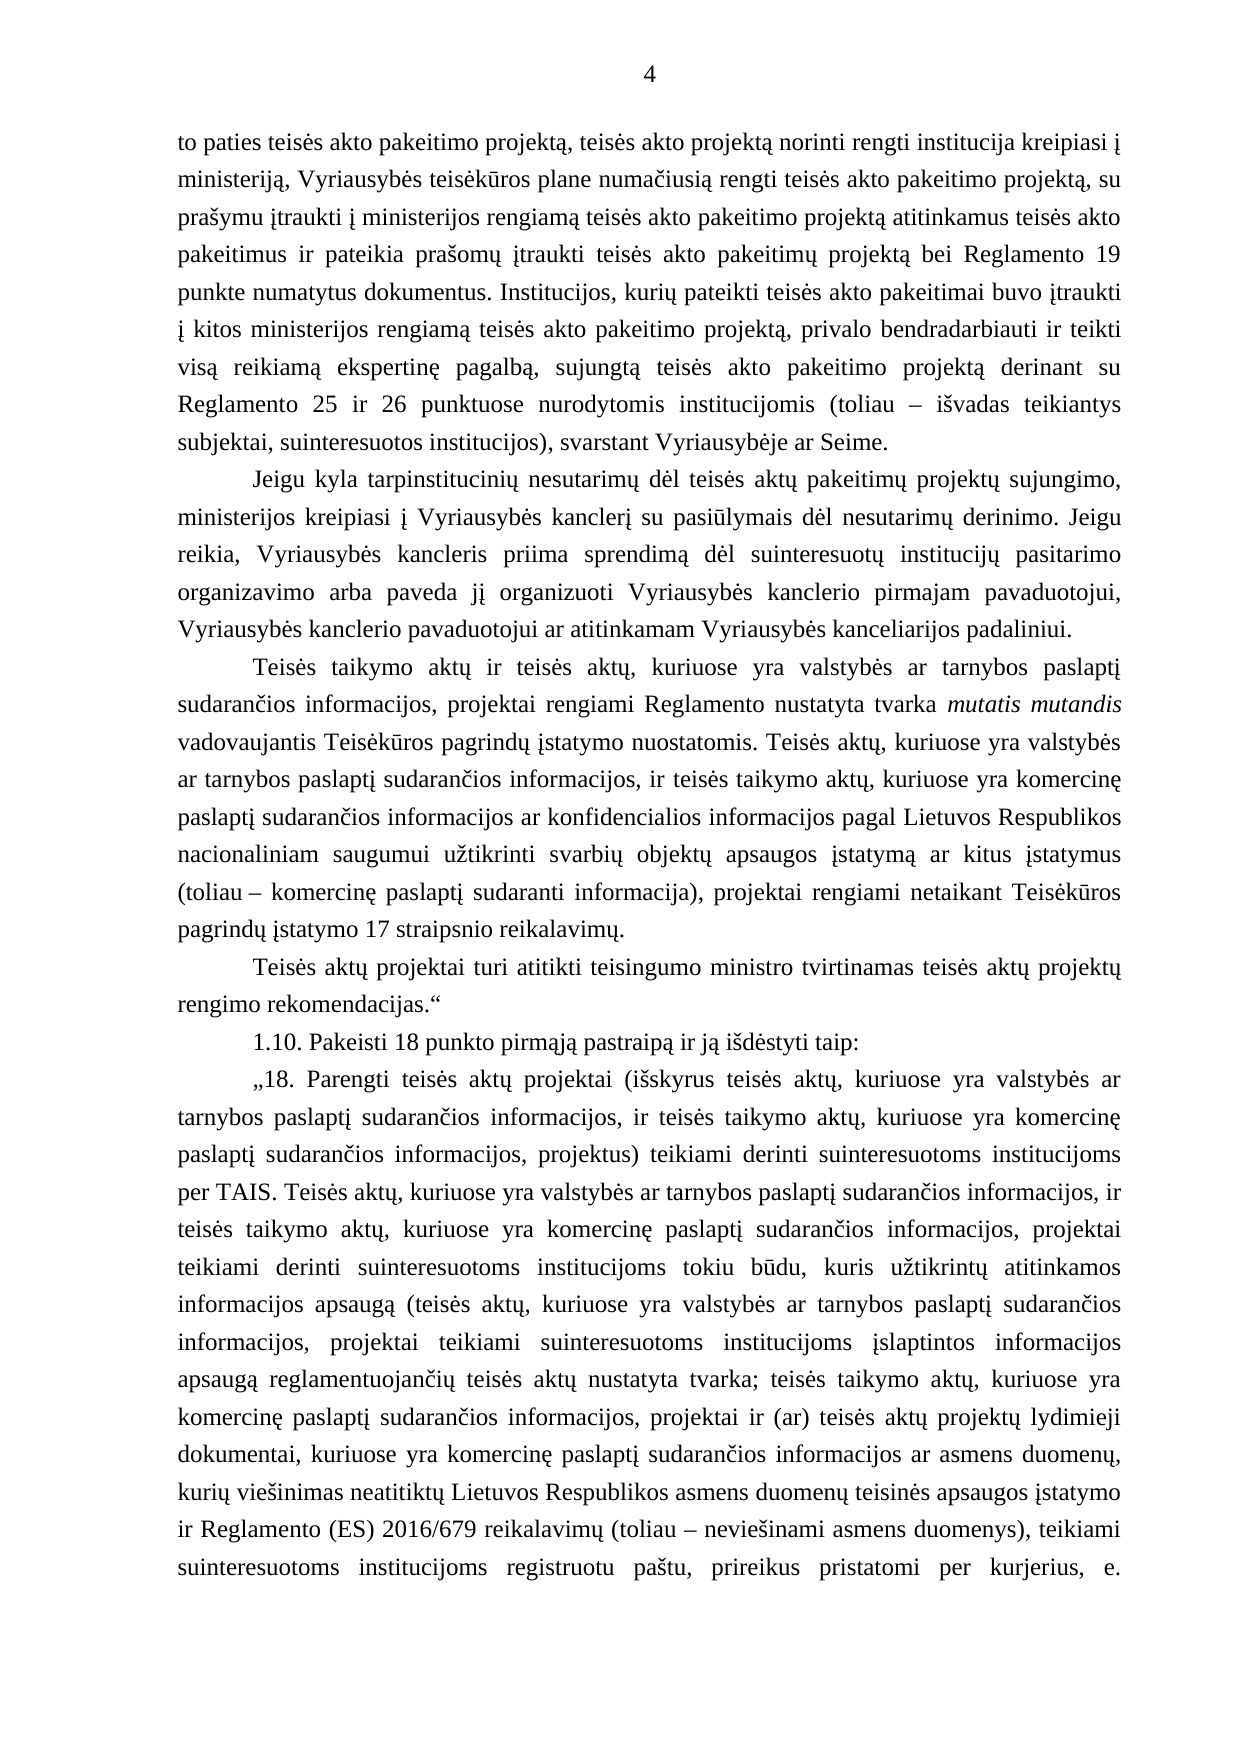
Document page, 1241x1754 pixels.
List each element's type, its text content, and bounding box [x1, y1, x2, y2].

text 1.10. Pakeisti 18 punkto pirmąją pastraipą ir ją išdėstyti taip: [177, 1018, 1122, 1056]
text Teisės aktų projektai turi atitikti teisingumo ministro tvirtinamas teisės aktų projektų rengimo rekomendacijas.“ [177, 943, 1122, 1018]
text Jeigu kyla tarpinstitucinių nesutarimų dėl teisės aktų pakeitimų projektų sujungimo, ministerijos kreipiasi į Vyriausybės kanclerį su pasiūlymais dėl nesutarimų derinimo. Jeigu reikia, Vyriausybės kancleris priima sprendimą dėl suinteresuotų institucijų pasitarimo organizavimo arba paveda jį organizuoti Vyriausybės kanclerio pirmajam pavaduotojui, Vyriausybės kanclerio pavaduotojui ar atitinkamam Vyriausybės kanceliarijos padaliniui. [177, 456, 1122, 643]
text „18. Parengti teisės aktų projektai (išskyrus teisės aktų, kuriuose yra valstybės ar tarnybos paslaptį sudarančios informacijos, ir teisės taikymo aktų, kuriuose yra komercinę paslaptį sudarančios informacijos, projektus) teikiami derinti suinteresuotoms institucijoms per TAIS. Teisės aktų, kuriuose yra valstybės ar tarnybos paslaptį sudarančios informacijos, ir teisės taikymo aktų, kuriuose yra komercinę paslaptį sudarančios informacijos, projektai teikiami derinti suinteresuotoms institucijoms tokiu būdu, kuris užtikrintų atitinkamos informacijos apsaugą (teisės aktų, kuriuose yra valstybės ar tarnybos paslaptį sudarančios informacijos, projektai teikiami suinteresuotoms institucijoms įslaptintos informacijos apsaugą reglamentuojančių teisės aktų nustatyta tvarka; teisės taikymo aktų, kuriuose yra komercinę paslaptį sudarančios informacijos, projektai ir (ar) teisės aktų projektų lydimieji dokumentai, kuriuose yra komercinę paslaptį sudarančios informacijos ar asmens duomenų, kurių viešinimas neatitiktų Lietuvos Respublikos asmens duomenų teisinės apsaugos įstatymo ir Reglamento (ES) 2016/679 reikalavimų (toliau – neviešinami asmens duomenys), teikiami suinteresuotoms institucijoms registruotu paštu, prireikus pristatomi per kurjerius, e. [177, 1056, 1122, 1581]
text to paties teisės akto pakeitimo projektą, teisės akto projektą norinti rengti institucija kreipiasi į ministeriją, Vyriausybės teisėkūros plane numačiusią rengti teisės akto pakeitimo projektą, su prašymu įtraukti į ministerijos rengiamą teisės akto pakeitimo projektą atitinkamus teisės akto pakeitimus ir pateikia prašomų įtraukti teisės akto pakeitimų projektą bei Reglamento 19 punkte numatytus dokumentus. Institucijos, kurių pateikti teisės akto pakeitimai buvo įtraukti į kitos ministerijos rengiamą teisės akto pakeitimo projektą, privalo bendradarbiauti ir teikti visą reikiamą ekspertinę pagalbą, sujungtą teisės akto pakeitimo projektą derinant su Reglamento 25 ir 26 punktuose nurodytomis institucijomis (toliau – išvadas teikiantys subjektai, suinteresuotos institucijos), svarstant Vyriausybėje ar Seime. [177, 118, 1122, 456]
text Teisės taikymo aktų ir teisės aktų, kuriuose yra valstybės ar tarnybos paslaptį sudarančios informacijos, projektai rengiami Reglamento nustatyta tvarka mutatis mutandis vadovaujantis Teisėkūros pagrindų įstatymo nuostatomis. Teisės aktų, kuriuose yra valstybės ar tarnybos paslaptį sudarančios informacijos, ir teisės taikymo aktų, kuriuose yra komercinę paslaptį sudarančios informacijos ar konfidencialios informacijos pagal Lietuvos Respublikos nacionaliniam saugumui užtikrinti svarbių objektų apsaugos įstatymą ar kitus įstatymus (toliau – komercinę paslaptį sudaranti informacija), projektai rengiami netaikant Teisėkūros pagrindų įstatymo 17 straipsnio reikalavimų. [177, 643, 1122, 943]
